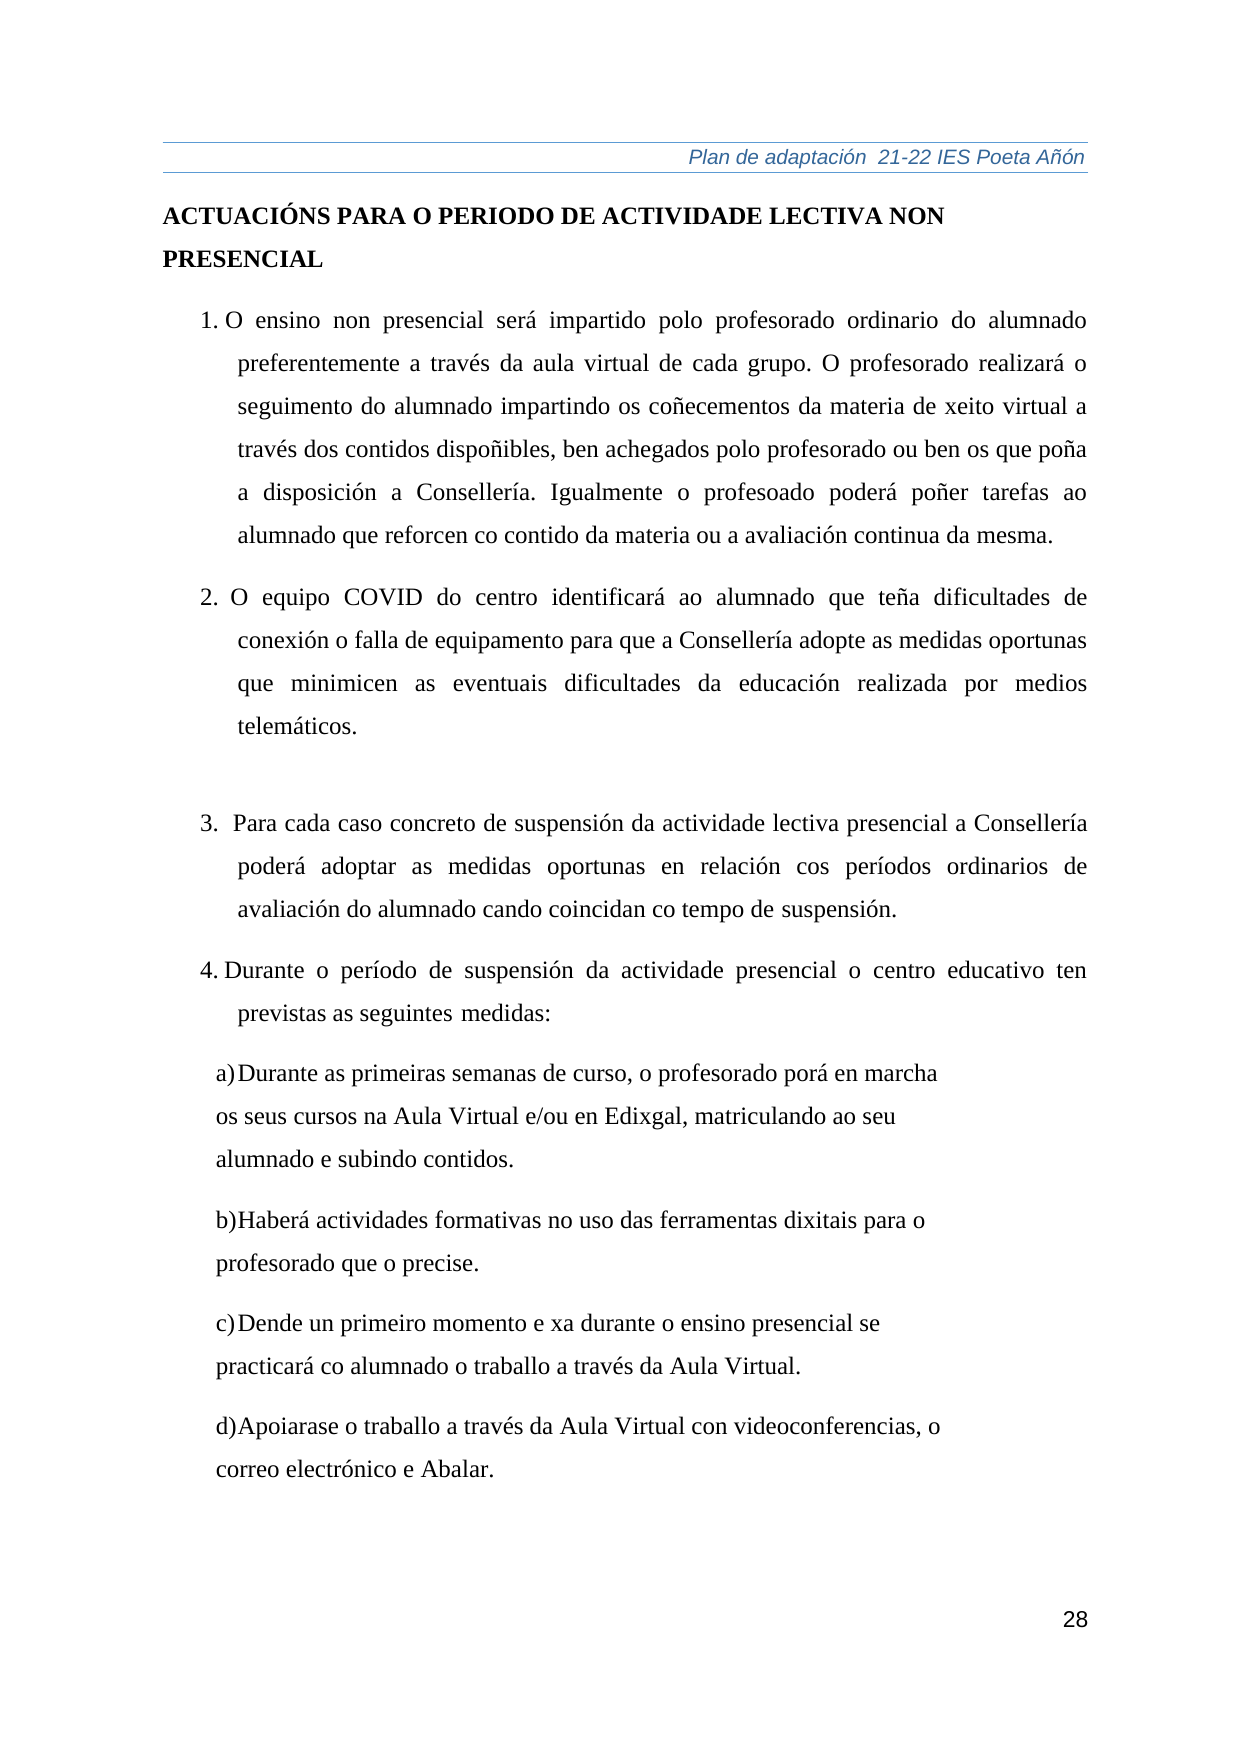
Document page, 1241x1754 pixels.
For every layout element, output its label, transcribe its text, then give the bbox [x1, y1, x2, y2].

list Durante as primeiras semanas de curso, o profesorado porá en marcha os seus cursos na Aula Virtual e/ou en Edixgal, matriculando ao seu alumnado e subindo contidos. [216, 1058, 964, 1173]
list Para cada caso concreto de suspensión da actividade lectiva presencial a Consellería poderá adoptar as medidas oportunas en relación cos períodos ordinarios de avaliación do alumnado cando coincidan co tempo de suspensión. [200, 808, 1088, 923]
text ACTUACIÓNS PARA O PERIODO DE ACTIVIDADE LECTIVA NON PRESENCIAL [162, 201, 964, 273]
list Haberá actividades formativas no uso das ferramentas dixitais para o profesorado que o precise. [216, 1205, 964, 1277]
list Apoiarase o traballo a través da Aula Virtual con videoconferencias, o correo electrónico e Abalar. [216, 1411, 964, 1483]
list O ensino non presencial será impartido polo profesorado ordinario do alumnado preferentemente a través da aula virtual de cada grupo. O profesorado realizará o seguimento do alumnado impartindo os coñecementos da materia de xeito virtual a través dos contidos dispoñibles, ben achegados polo profesorado ou ben os que poña a disposición a Consellería. Igualmente o profesoado poderá poñer tarefas ao alumnado que reforcen co contido da materia ou a avaliación continua da mesma. [200, 305, 1088, 549]
list O equipo COVID do centro identificará ao alumnado que teña dificultades de conexión o falla de equipamento para que a Consellería adopte as medidas oportunas que minimicen as eventuais dificultades da educación realizada por medios telemáticos. [200, 582, 1088, 740]
list Durante o período de suspensión da actividade presencial o centro educativo ten previstas as seguintes medidas: [200, 955, 1088, 1027]
list Dende un primeiro momento e xa durante o ensino presencial se practicará co alumnado o traballo a través da Aula Virtual. [216, 1308, 964, 1380]
